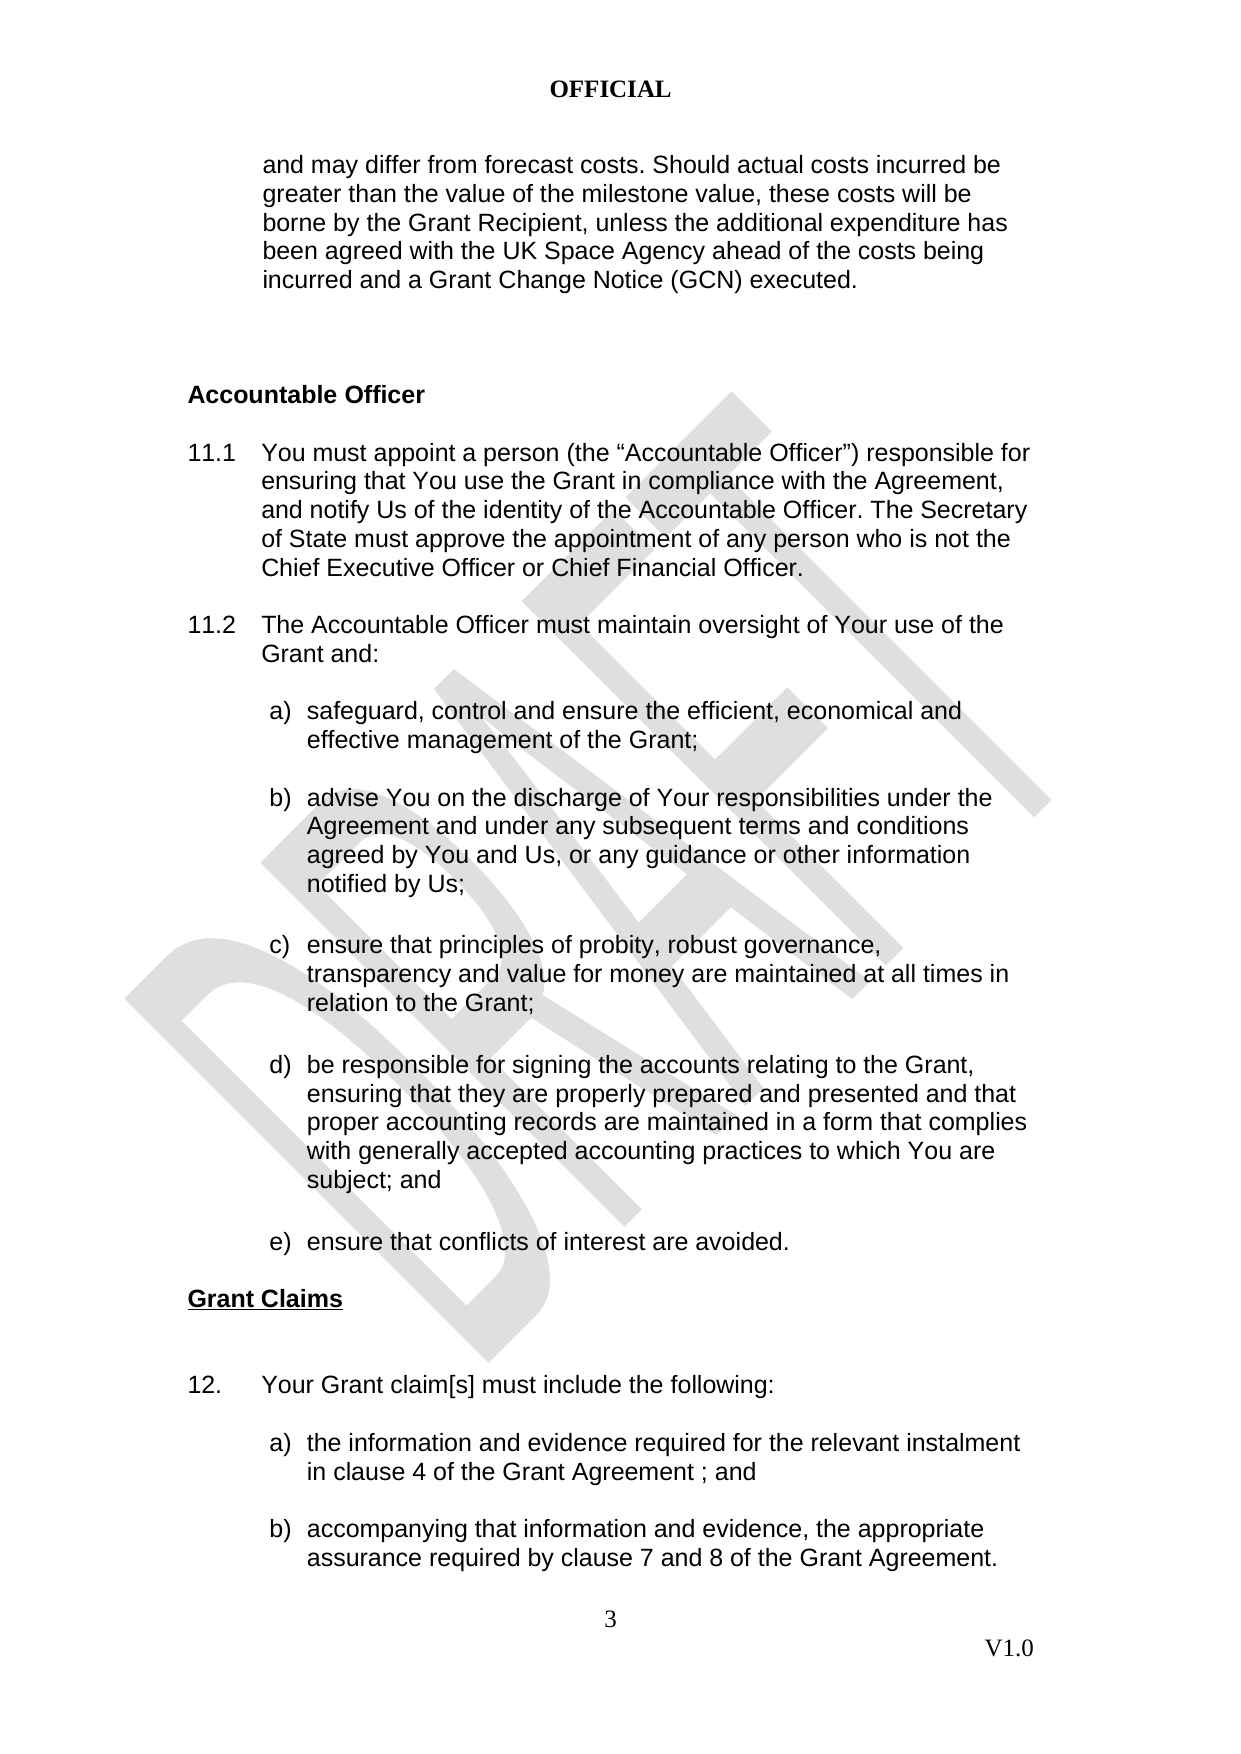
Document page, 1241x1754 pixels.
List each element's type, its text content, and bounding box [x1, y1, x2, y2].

list ensure that principles of probity, robust governance, transparency and value for money are maintained at all times in relation to the Grant; [673, 931, 1033, 1017]
list The Accountable Officer must maintain oversight of Your use of the Grant and: [863, 610, 1033, 667]
list The Accountable Officer must maintain oversight of Your use of the Grant and: [187, 610, 586, 667]
list ensure that conflicts of interest are avoided. [389, 1227, 504, 1255]
list be responsible for signing the accounts relating to the Grant, ensuring that they are properly prepared and presented and that proper accounting records are maintained in a form that complies with generally accepted accounting practices to which You are subject; and [492, 1050, 1033, 1193]
list safeguard, control and ensure the efficient, economical and effective management of the Grant; [653, 696, 777, 754]
list The Accountable Officer must maintain oversight of Your use of the Grant and: [587, 610, 882, 667]
list accompanying that information and evidence, the appropriate assurance required by clause 7 and 8 of the Grant Agreement. [269, 1514, 1033, 1572]
text Accountable Officer [187, 380, 1033, 409]
list advise You on the discharge of Your responsibilities under the Agreement and under any subsequent terms and conditions agreed by You and Us, or any guidance or other information notified by Us; [325, 835, 470, 897]
list be responsible for signing the accounts relating to the Grant, ensuring that they are properly prepared and presented and that proper accounting records are maintained in a form that complies with generally accepted accounting practices to which You are subject; and [400, 1050, 589, 1193]
list ensure that conflicts of interest are avoided. [269, 1227, 379, 1255]
list advise You on the discharge of Your responsibilities under the Agreement and under any subsequent terms and conditions agreed by You and Us, or any guidance or other information notified by Us; [534, 782, 686, 897]
list ensure that principles of probity, robust governance, transparency and value for money are maintained at all times in relation to the Grant; [269, 931, 413, 1017]
list advise You on the discharge of Your responsibilities under the Agreement and under any subsequent terms and conditions agreed by You and Us, or any guidance or other information notified by Us; [762, 782, 1033, 897]
text [539, 1284, 1033, 1313]
list advise You on the discharge of Your responsibilities under the Agreement and under any subsequent terms and conditions agreed by You and Us, or any guidance or other information notified by Us; [606, 782, 816, 897]
list ensure that conflicts of interest are avoided. [538, 1227, 1033, 1255]
list You must appoint a person (the “Accountable Officer”) responsible for ensuring that You use the Grant in compliance with the Agreement, and notify Us of the identity of the Accountable Officer. The Secretary of State must approve the appointment of any person who is not the Chief Executive Officer or Chief Financial Officer. [187, 437, 796, 581]
list ensure that principles of probity, robust governance, transparency and value for money are maintained at all times in relation to the Grant; [529, 931, 678, 1017]
list ensure that principles of probity, robust governance, transparency and value for money are maintained at all times in relation to the Grant; [365, 931, 501, 1017]
text [446, 1284, 487, 1305]
list safeguard, control and ensure the efficient, economical and effective management of the Grant; [492, 696, 673, 754]
list Your Grant claim[s] must include the following: [187, 1370, 1033, 1399]
list and may differ from forecast costs. Should actual costs incurred be greater than the value of the milestone value, these costs will be borne by the Grant Recipient, unless the additional expenditure has been agreed with the UK Space Agency ahead of the costs being incurred and a Grant Change Notice (GCN) executed. [187, 150, 1033, 294]
list You must appoint a person (the “Accountable Officer”) responsible for ensuring that You use the Grant in compliance with the Agreement, and notify Us of the identity of the Accountable Officer. The Secretary of State must approve the appointment of any person who is not the Chief Executive Officer or Chief Financial Officer. [729, 437, 1033, 581]
list be responsible for signing the accounts relating to the Grant, ensuring that they are properly prepared and presented and that proper accounting records are maintained in a form that complies with generally accepted accounting practices to which You are subject; and [269, 1050, 484, 1193]
list advise You on the discharge of Your responsibilities under the Agreement and under any subsequent terms and conditions agreed by You and Us, or any guidance or other information notified by Us; [269, 782, 588, 897]
list safeguard, control and ensure the efficient, economical and effective management of the Grant; [949, 696, 1033, 754]
text Grant Claims [187, 1284, 437, 1313]
list safeguard, control and ensure the efficient, economical and effective management of the Grant; [269, 696, 481, 754]
list the information and evidence required for the relevant instalment in clause 4 of the Grant Agreement ; and [269, 1428, 1033, 1485]
list safeguard, control and ensure the efficient, economical and effective management of the Grant; [797, 696, 969, 754]
